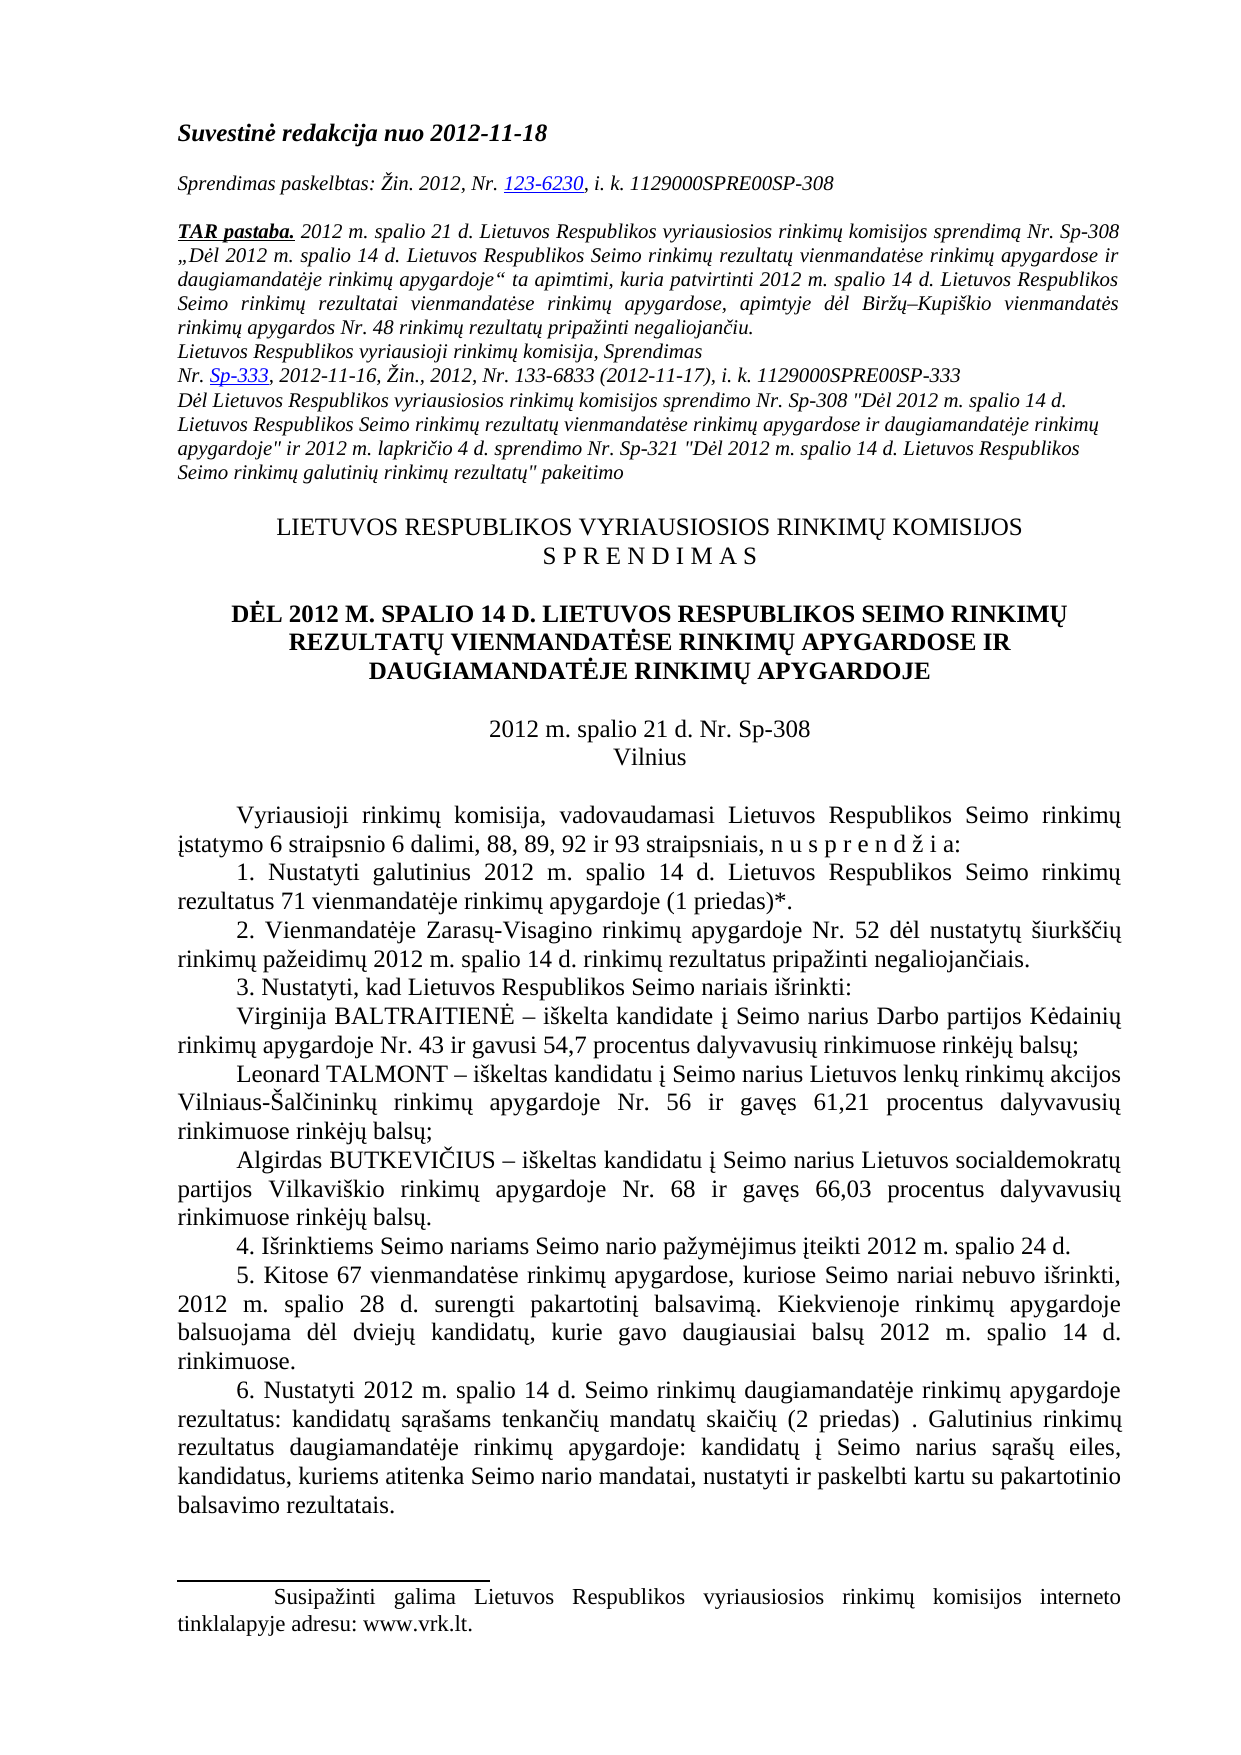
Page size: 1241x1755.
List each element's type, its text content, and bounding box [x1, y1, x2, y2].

text Algirdas BUTKEVIČIUS – iškeltas kandidatu į Seimo narius Lietuvos socialdemokratų partijos Vilkaviškio rinkimų apygardoje Nr. 68 ir gavęs 66,03 procentus dalyvavusių rinkimuose rinkėjų balsų. [177, 1145, 1122, 1231]
text 6. Nustatyti 2012 m. spalio 14 d. Seimo rinkimų daugiamandatėje rinkimų apygardoje rezultatus: kandidatų sąrašams tenkančių mandatų skaičių (2 priedas). Galutinius rinkimų rezultatus daugiamandatėje rinkimų apygardoje: kandidatų į Seimo narius sąrašų eiles, kandidatus, kuriems atitenka Seimo nario mandatai, nustatyti ir paskelbti kartu su pakartotinio balsavimo rezultatais. [177, 1375, 1122, 1519]
text 1. Nustatyti galutinius 2012 m. spalio 14 d. Lietuvos Respublikos Seimo rinkimų rezultatus 71 vienmandatėje rinkimų apygardoje (1 priedas)*. [177, 857, 1122, 915]
text TAR pastaba. 2012 m. spalio 21 d. Lietuvos Respublikos vyriausiosios rinkimų komisijos sprendimą Nr. Sp-308 „Dėl 2012 m. spalio 14 d. Lietuvos Respublikos Seimo rinkimų rezultatų vienmandatėse rinkimų apygardose ir daugiamandatėje rinkimų apygardoje“ ta apimtimi, kuria patvirtinti 2012 m. spalio 14 d. Lietuvos Respublikos Seimo rinkimų rezultatai vienmandatėse rinkimų apygardose, apimtyje dėl Biržų–Kupiškio vienmandatės rinkimų apygardos Nr. 48 rinkimų rezultatų pripažinti negaliojančiu. [177, 219, 1122, 339]
text 5. Kitose 67 vienmandatėse rinkimų apygardose, kuriose Seimo nariai nebuvo išrinkti, 2012 m. spalio 28 d. surengti pakartotinį balsavimą. Kiekvienoje rinkimų apygardoje balsuojama dėl dviejų kandidatų, kurie gavo daugiausiai balsų 2012 m. spalio 14 d. rinkimuose. [177, 1260, 1122, 1375]
text Nr. Sp-333, 2012-11-16, Žin., 2012, Nr. 133-6833 (2012-11-17), i. k. 1129000SPRE00SP-333 [177, 363, 1122, 387]
text Vyriausioji rinkimų komisija, vadovaudamasi Lietuvos Respublikos Seimo rinkimų įstatymo 6 straipsnio 6 dalimi, 88, 89, 92 ir 93 straipsniais, n u s p r e n d ž i a: [177, 800, 1122, 857]
text 4. Išrinktiems Seimo nariams Seimo nario pažymėjimus įteikti 2012 m. spalio 24 d. [177, 1231, 1122, 1260]
text Susipažinti galima Lietuvos Respublikos vyriausiosios rinkimų komisijos interneto tinklalapyje adresu: www.vrk.lt. [177, 1581, 1122, 1636]
text 2. Vienmandatėje Zarasų-Visagino rinkimų apygardoje Nr. 52 dėl nustatytų šiurkščių rinkimų pažeidimų 2012 m. spalio 14 d. rinkimų rezultatus pripažinti negaliojančiais. [177, 915, 1122, 972]
text 2012 m. spalio 21 d. Nr. Sp-308 [177, 714, 1122, 742]
text Virginija BALTRAITIENĖ – iškelta kandidate į Seimo narius Darbo partijos Kėdainių rinkimų apygardoje Nr. 43 ir gavusi 54,7 procentus dalyvavusių rinkimuose rinkėjų balsų; [177, 1001, 1122, 1059]
text 3. Nustatyti, kad Lietuvos Respublikos Seimo nariais išrinkti: [177, 972, 1122, 1001]
text S p r e n d i m a s [177, 541, 1122, 570]
text Suvestinė redakcija nuo 2012-11-18 [177, 118, 1122, 147]
text LIETUVOS RESPUBLIKOS VYRIAUSIOSIOS RINKIMŲ KOMISIJOS [177, 512, 1122, 541]
text DĖL 2012 m. spalio 14 d. Lietuvos Respublikos Seimo rinkimų rezultatų vienmandatėse rinkimų apygardose ir daugiamandatėje rinkimų apygardoje [177, 599, 1122, 685]
text Lietuvos Respublikos vyriausioji rinkimų komisija, Sprendimas [177, 339, 1122, 363]
text Vilnius [177, 742, 1122, 771]
text Dėl Lietuvos Respublikos vyriausiosios rinkimų komisijos sprendimo Nr. Sp-308 "Dėl 2012 m. spalio 14 d. Lietuvos Respublikos Seimo rinkimų rezultatų vienmandatėse rinkimų apygardose ir daugiamandatėje rinkimų apygardoje" ir 2012 m. lapkričio 4 d. sprendimo Nr. Sp-321 "Dėl 2012 m. spalio 14 d. Lietuvos Respublikos Seimo rinkimų galutinių rinkimų rezultatų" pakeitimo [177, 387, 1122, 484]
text Leonard TALMONT – iškeltas kandidatu į Seimo narius Lietuvos lenkų rinkimų akcijos Vilniaus-Šalčininkų rinkimų apygardoje Nr. 56 ir gavęs 61,21 procentus dalyvavusių rinkimuose rinkėjų balsų; [177, 1059, 1122, 1145]
text Sprendimas paskelbtas: Žin. 2012, Nr. 123-6230, i. k. 1129000SPRE00SP-308 [177, 171, 1122, 195]
